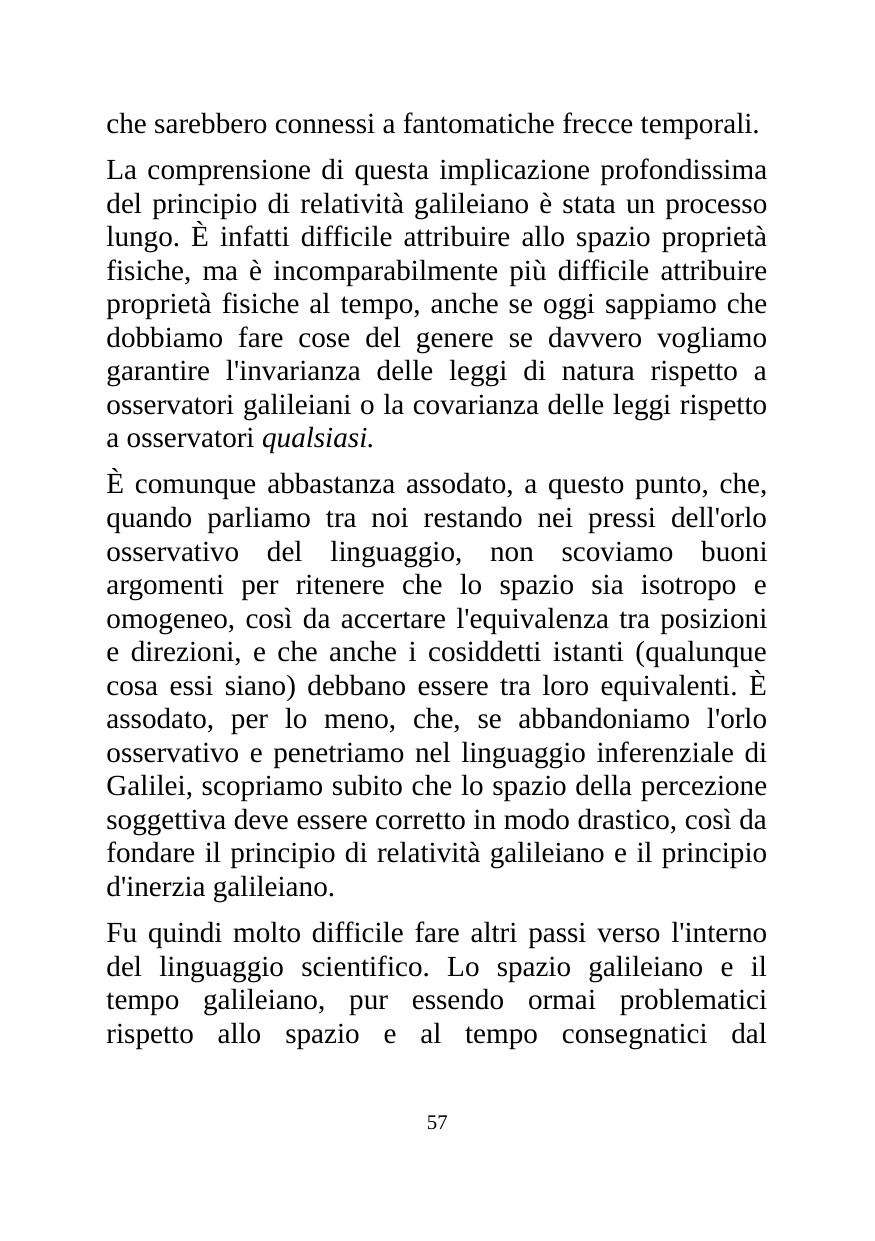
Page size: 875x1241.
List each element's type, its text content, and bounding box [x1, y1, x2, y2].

text La comprensione di questa implicazione profondissima del principio di relatività galileiano è stata un processo lungo. È infatti difficile attribuire allo spazio proprietà fisiche, ma è incomparabilmente più difficile attribuire proprietà fisiche al tempo, anche se oggi sappiamo che dobbiamo fare cose del genere se davvero vogliamo garantire l'invarianza delle leggi di natura rispetto a osservatori galileiani o la covarianza delle leggi rispetto a osservatori qualsiasi. [106, 152, 768, 454]
text che sarebbero connessi a fantomatiche frecce temporali. [106, 106, 768, 140]
text Fu quindi molto difficile fare altri passi verso l'interno del linguaggio scientifico. Lo spazio galileiano e il tempo galileiano, pur essendo ormai problematici rispetto allo spazio e al tempo consegnatici dal [106, 915, 768, 1049]
text È comunque abbastanza assodato, a questo punto, che, quando parliamo tra noi restando nei pressi dell'orlo osservativo del linguaggio, non scoviamo buoni argomenti per ritenere che lo spazio sia isotropo e omogeneo, così da accertare l'equivalenza tra posizioni e direzioni, e che anche i cosiddetti istanti (qualunque cosa essi siano) debbano essere tra loro equivalenti. È assodato, per lo meno, che, se abbandoniamo l'orlo osservativo e penetriamo nel linguaggio inferenziale di Galilei, scopriamo subito che lo spazio della percezione soggettiva deve essere corretto in modo drastico, così da fondare il principio di relatività galileiano e il principio d'inerzia galileiano. [106, 467, 768, 903]
